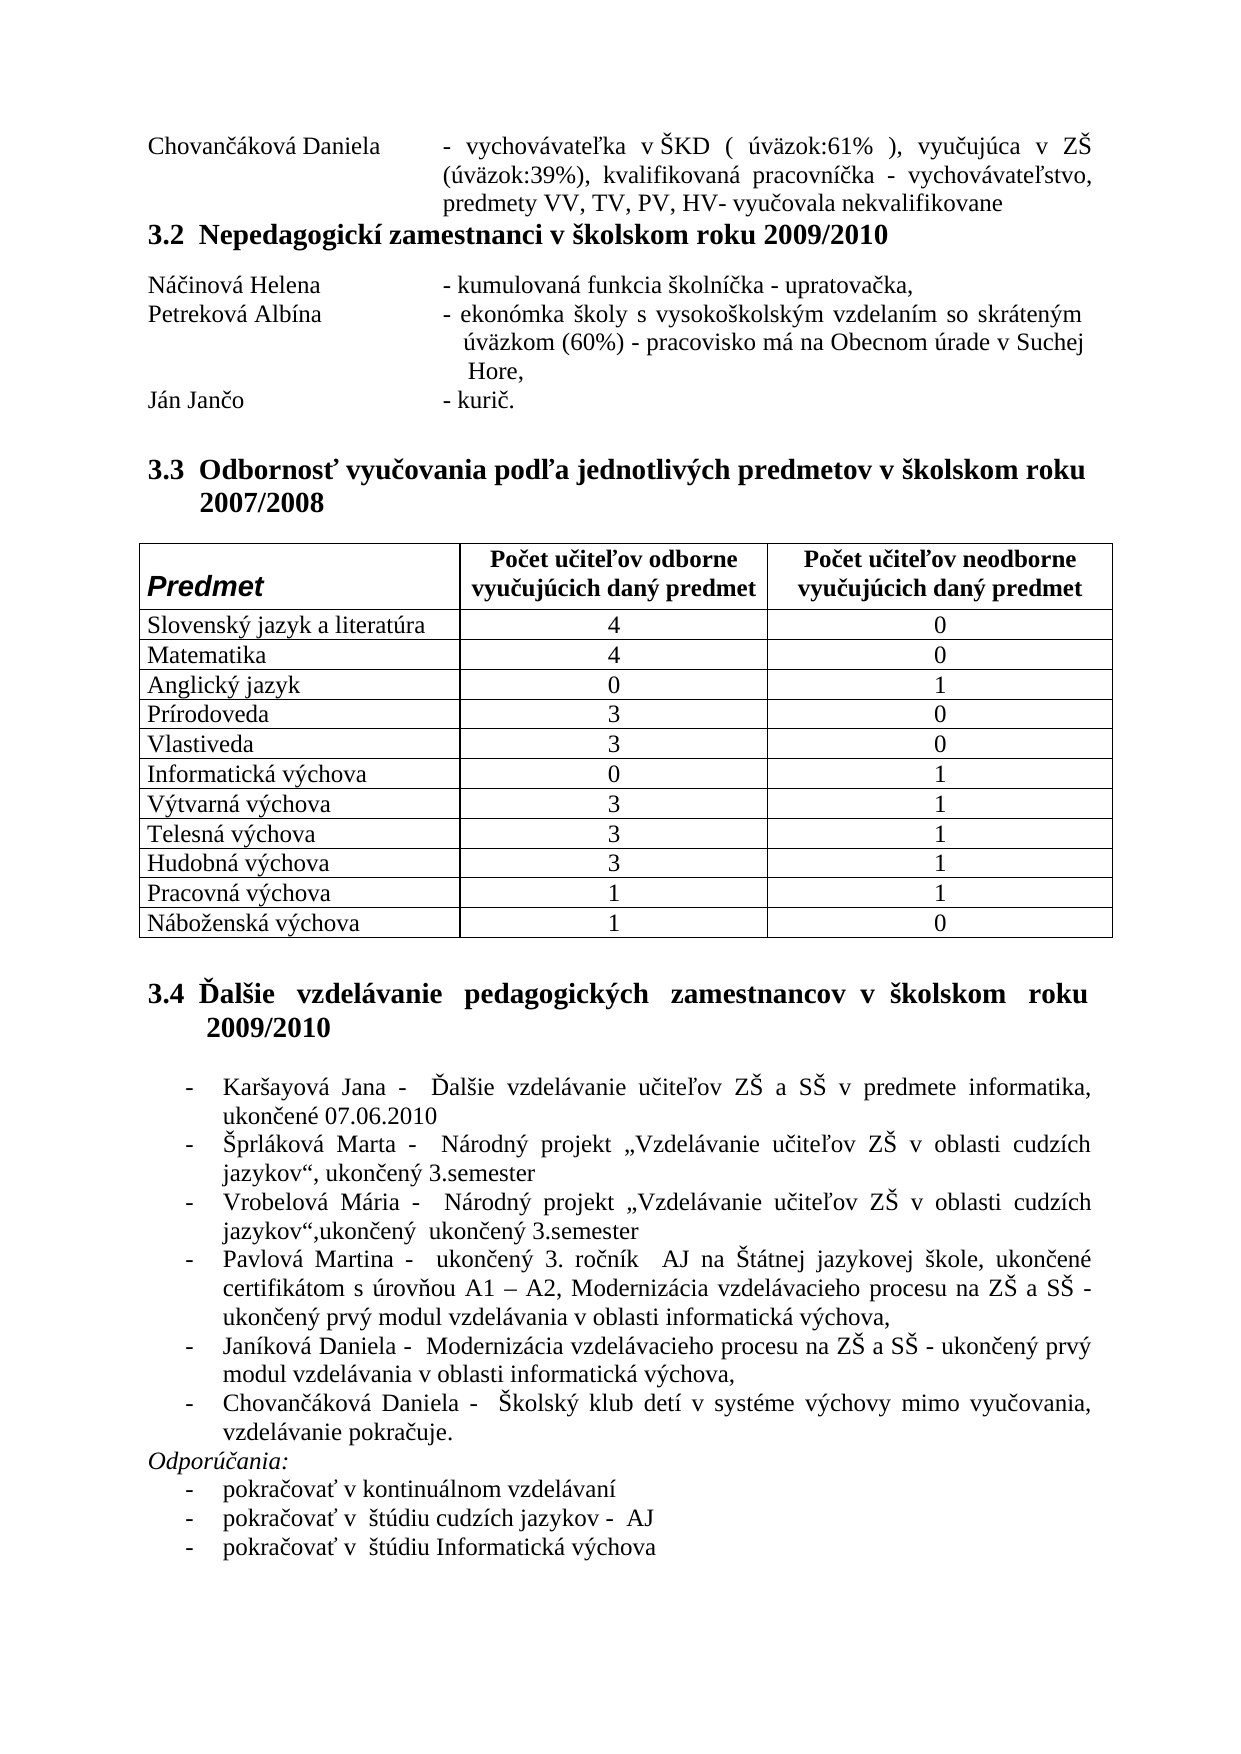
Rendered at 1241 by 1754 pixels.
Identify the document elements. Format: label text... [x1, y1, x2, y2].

list Janíková Daniela - Modernizácia vzdelávacieho procesu na ZŠ a SŠ - ukončený prvý modul vzdelávania v oblasti informatická výchova, [185, 1331, 1092, 1388]
list pokračovať v štúdiu Informatická výchova [185, 1532, 1092, 1561]
table_cell Anglický jazyk [140, 670, 459, 698]
text 3.3 Odbornosť vyučovania podľa jednotlivých predmetov v školskom roku [148, 452, 1092, 486]
text 2007/2008 [199, 486, 1092, 519]
table_cell Slovenský jazyk a literatúra [140, 610, 459, 639]
table_cell 3 [461, 789, 767, 818]
list Chovančáková Daniela - Školský klub detí v systéme výchovy mimo vyučovania, vzdelávanie pokračuje. [185, 1388, 1092, 1446]
table_cell 0 [461, 759, 767, 788]
list pokračovať v štúdiu cudzích jazykov - AJ [185, 1503, 1092, 1532]
table_cell Telesná výchova [140, 819, 459, 847]
table_cell 1 [768, 670, 1112, 698]
table_cell 1 [461, 878, 767, 907]
list Vrobelová Mária - Národný projekt „Vzdelávanie učiteľov ZŠ v oblasti cudzích jazykov“,ukončený ukončený 3.semester [185, 1187, 1092, 1244]
table_cell 3 [461, 819, 767, 847]
table_cell 3 [461, 700, 767, 728]
text Náčinová Helena - kumulovaná funkcia školníčka - upratovačka, [148, 270, 1092, 299]
table_cell 4 [461, 640, 767, 669]
text 2009/2010 [148, 1010, 1092, 1043]
table_cell 1 [768, 759, 1112, 788]
table_cell Výtvarná výchova [140, 789, 459, 818]
text Petreková Albína - ekonómka školy s vysokoškolským vzdelaním so skráteným úväzkom (60%) - pracovisko má na Obecnom úrade v Suchej Hore, [148, 299, 1092, 385]
table_cell 1 [461, 908, 767, 937]
table_cell 1 [768, 849, 1112, 877]
table_cell Vlastiveda [140, 729, 459, 758]
table_cell 0 [768, 610, 1112, 639]
table_cell Hudobná výchova [140, 849, 459, 877]
table_cell 0 [461, 670, 767, 698]
table_cell 0 [768, 729, 1112, 758]
list pokračovať v kontinuálnom vzdelávaní [185, 1474, 1092, 1503]
list Pavlová Martina - ukončený 3. ročník AJ na Štátnej jazykovej škole, ukončené certifikátom s úrovňou A1 – A2, Modernizácia vzdelávacieho procesu na ZŠ a SŠ - ukončený prvý modul vzdelávania v oblasti informatická výchova, [185, 1244, 1092, 1331]
table_cell Matematika [140, 640, 459, 669]
table_cell 0 [768, 640, 1112, 669]
list Karšayová Jana - Ďalšie vzdelávanie učiteľov ZŠ a SŠ v predmete informatika, ukončené 07.06.2010 [185, 1072, 1092, 1129]
table_header Počet učiteľov odborne vyučujúcich daný predmet [461, 544, 767, 609]
table_header Počet učiteľov neodborne vyučujúcich daný predmet [768, 544, 1112, 609]
table_cell 1 [768, 878, 1112, 907]
table_cell 3 [461, 729, 767, 758]
list Šprláková Marta - Národný projekt „Vzdelávanie učiteľov ZŠ v oblasti cudzích jazykov“, ukončený 3.semester [185, 1129, 1092, 1187]
text 3.2 Nepedagogickí zamestnanci v školskom roku 2009/2010 [148, 217, 1092, 251]
table_cell Náboženská výchova [140, 908, 459, 937]
table_cell 0 [768, 700, 1112, 728]
text Odporúčania: [148, 1446, 1092, 1474]
table_cell 1 [768, 789, 1112, 818]
table_cell Prírodoveda [140, 700, 459, 728]
table_cell 0 [768, 908, 1112, 937]
table_cell 3 [461, 849, 767, 877]
table_cell 1 [768, 819, 1112, 847]
text Chovančáková Daniela - vychovávateľka v ŠKD ( úväzok:61% ), vyučujúca v ZŠ (úväzok:39%), kvalifikovaná pracovníčka - vychovávateľstvo, predmety VV, TV, PV, HV- vyučovala nekvalifikovane [148, 131, 1092, 217]
table_cell Informatická výchova [140, 759, 459, 788]
table_header Predmet [140, 544, 459, 609]
text Ján Jančo - kurič. [148, 385, 1092, 414]
text 3.4 Ďalšie vzdelávanie pedagogických zamestnancov v školskom roku [148, 976, 1092, 1010]
table_cell Pracovná výchova [140, 878, 459, 907]
table_cell 4 [461, 610, 767, 639]
